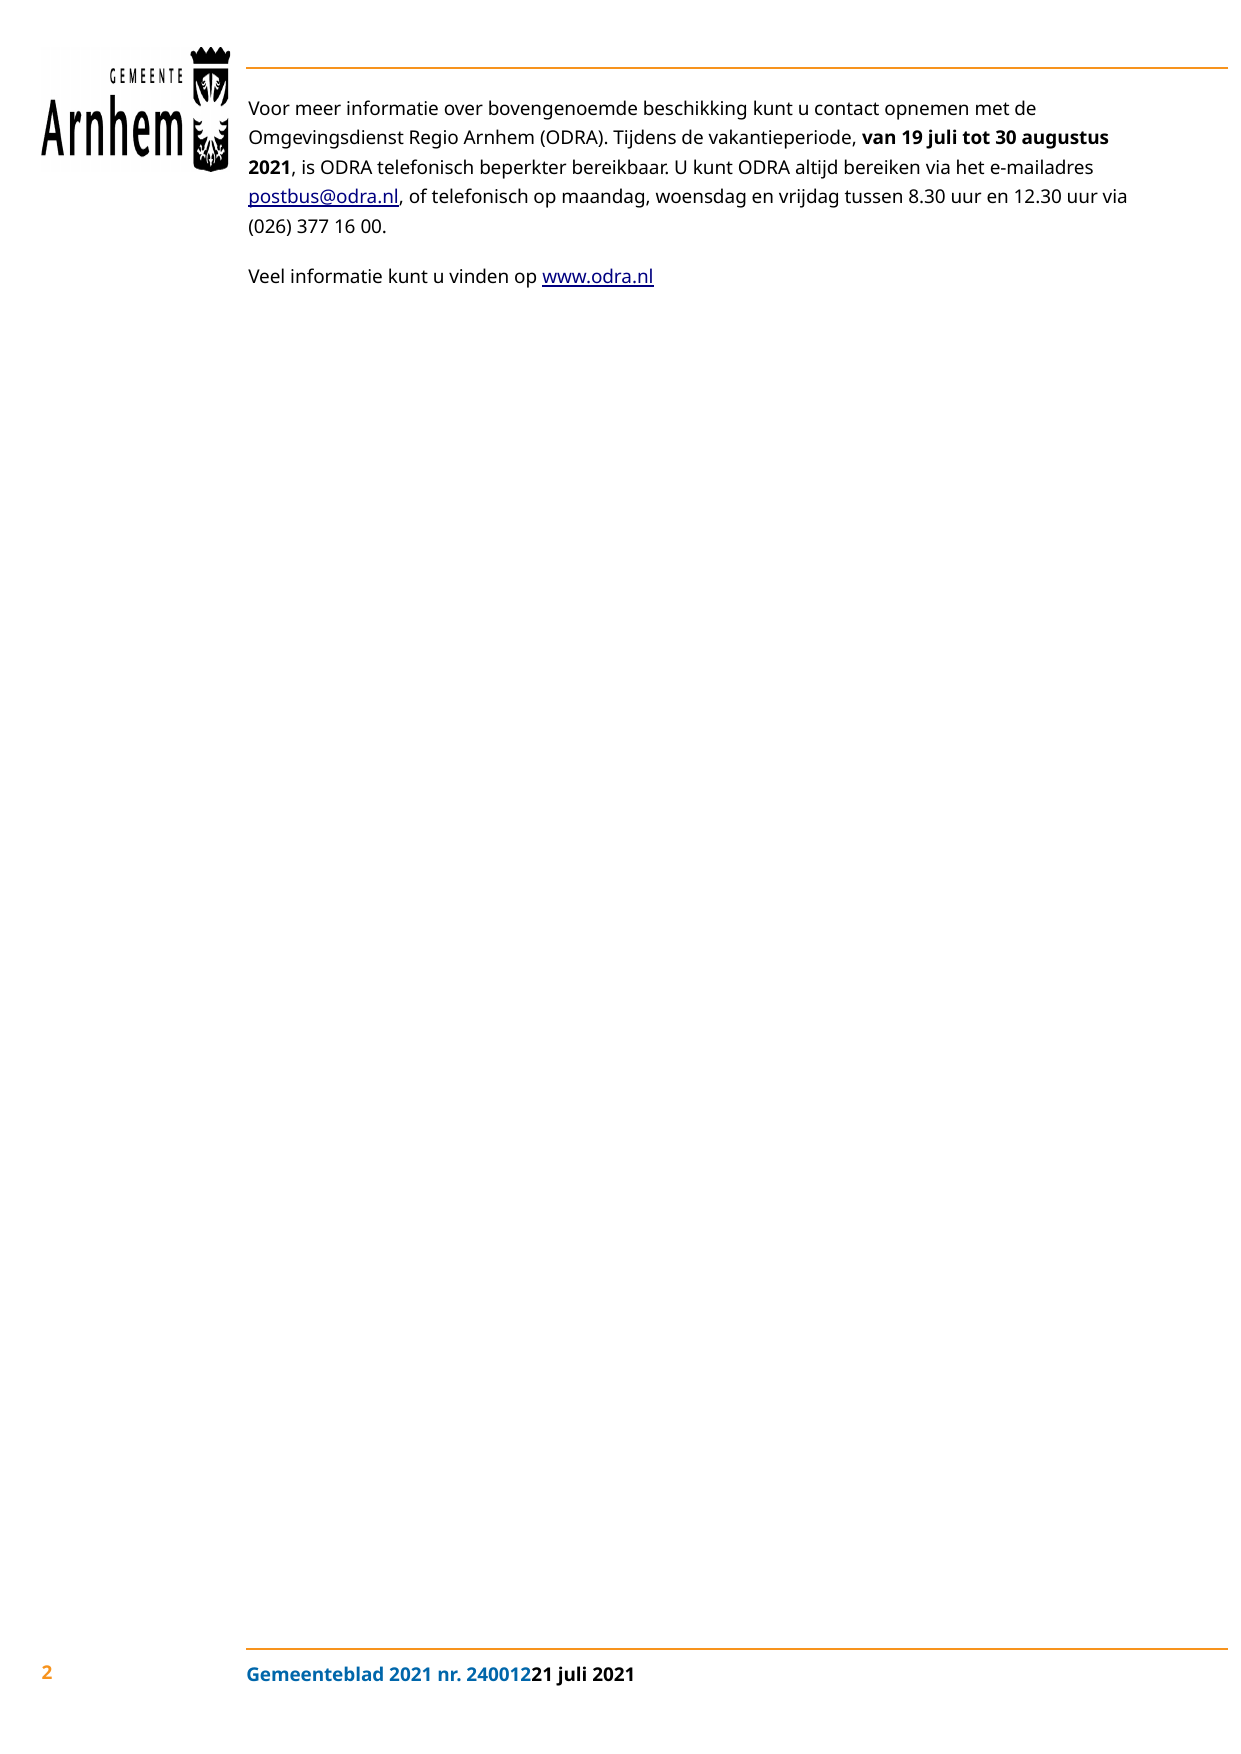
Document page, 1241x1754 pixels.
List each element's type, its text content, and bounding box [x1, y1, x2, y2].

text Voor meer informatie over bovengenoemde beschikking kunt u contact opnemen met de Omgevingsdienst Regio Arnhem (ODRA). Tijdens de vakantieperiode, van 19 juli tot 30 augustus 2021, is ODRA telefonisch beperkter bereikbaar. U kunt ODRA altijd bereiken via het e-mailadres postbus@odra.nl, of telefonisch op maandag, woensdag en vrijdag tussen 8.30 uur en 12.30 uur via (026) 377 16 00. [248, 95, 1152, 239]
picture [41, 47, 231, 172]
text Veel informatie kunt u vinden op www.odra.nl [248, 263, 1152, 289]
